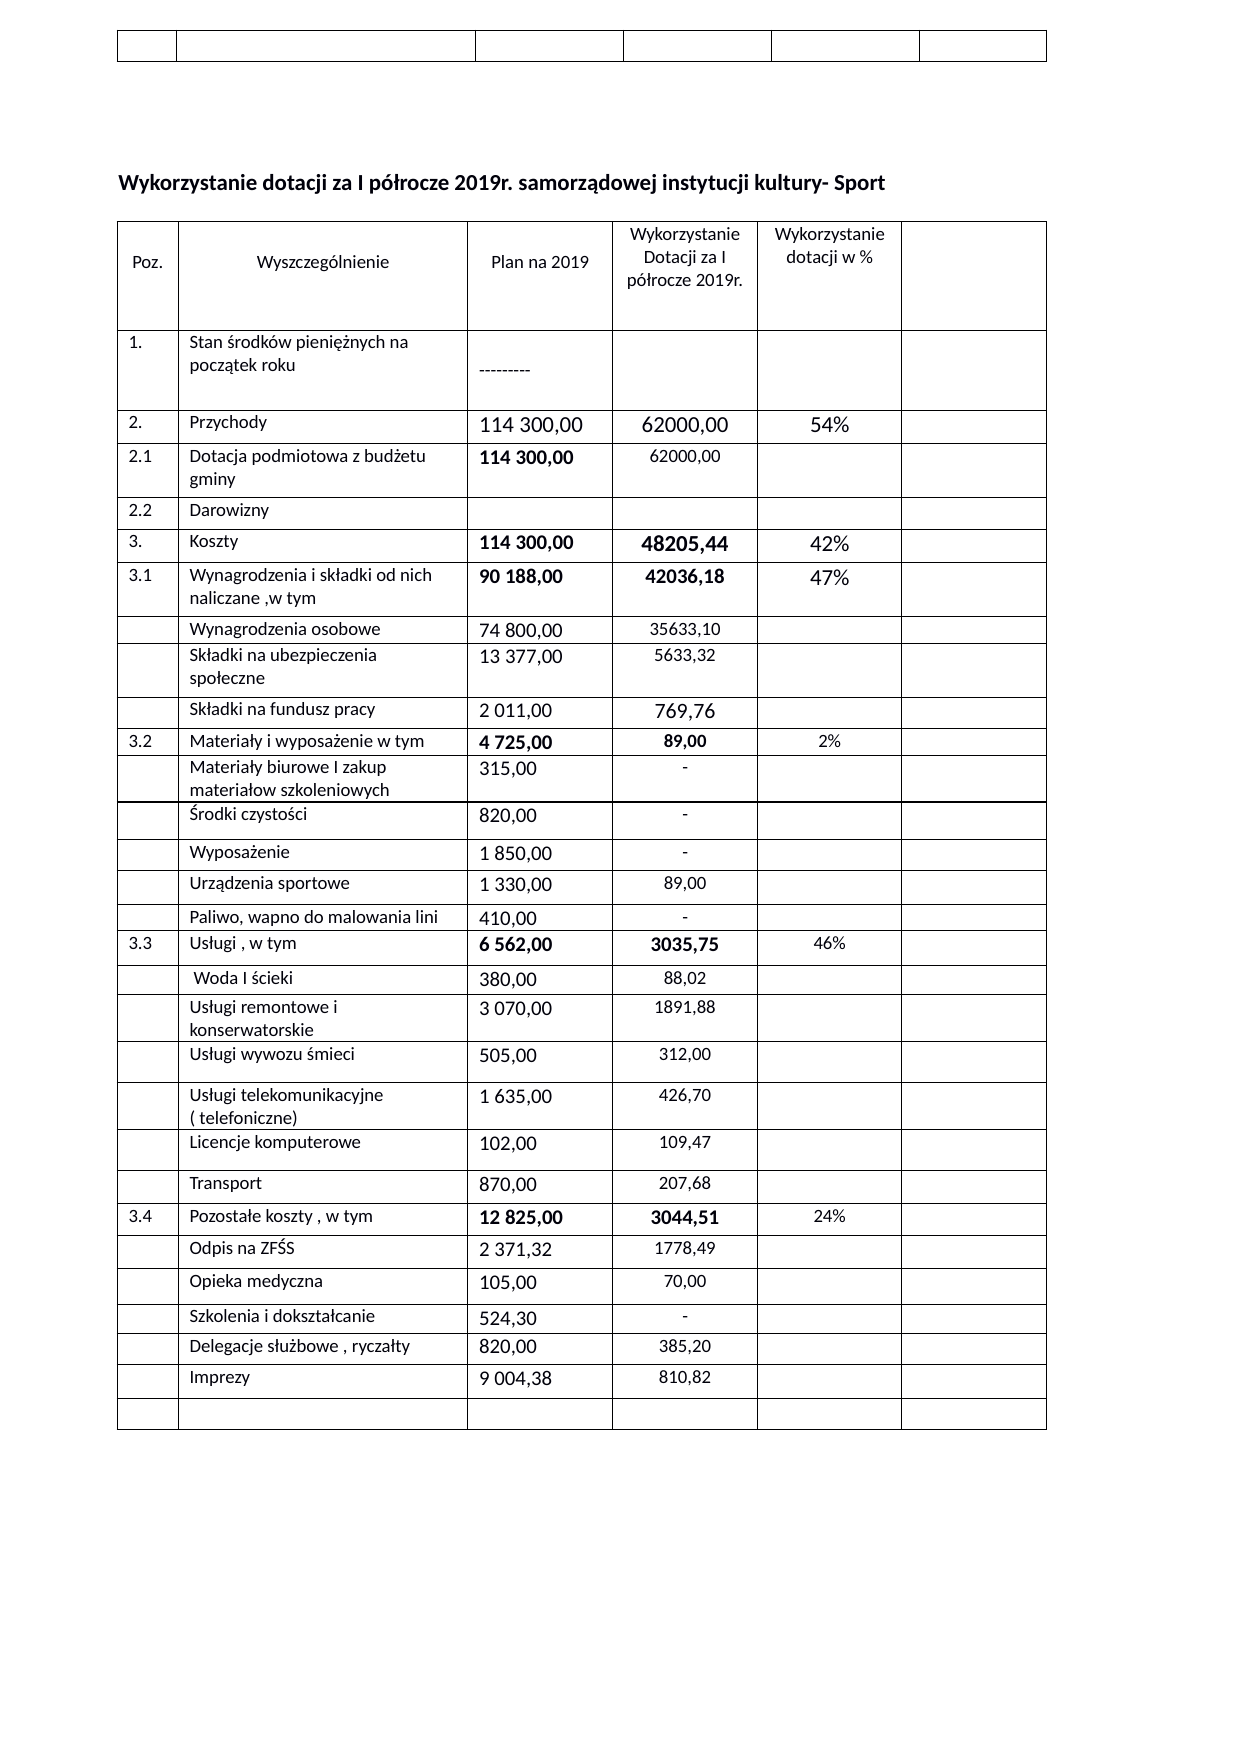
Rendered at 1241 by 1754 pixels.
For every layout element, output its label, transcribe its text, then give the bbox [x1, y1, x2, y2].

table_cell 1 850,00 [468, 840, 612, 870]
table_cell 1 330,00 [468, 871, 612, 904]
table_cell 3.4 [118, 1204, 178, 1235]
table_cell [758, 966, 901, 994]
table_cell 90 188,00 [468, 563, 612, 616]
table_cell [118, 1042, 178, 1082]
table_cell [758, 756, 901, 801]
table_cell 89,00 [613, 729, 757, 754]
table_header [902, 222, 1046, 329]
table_cell 524,30 [468, 1305, 612, 1333]
table_cell [758, 995, 901, 1041]
table_cell 3044,51 [613, 1204, 757, 1235]
table_cell - [613, 803, 757, 839]
table_cell Pozostałe koszty , w tym [179, 1204, 467, 1235]
table_cell - [613, 1305, 757, 1333]
table_cell [902, 563, 1046, 616]
table_header Wykorzystanie dotacji w % [758, 222, 901, 329]
table_cell [902, 803, 1046, 839]
table_cell [758, 1334, 901, 1364]
table_cell 3.3 [118, 931, 178, 965]
table_cell Imprezy [179, 1365, 467, 1398]
table_cell 9 004,38 [468, 1365, 612, 1398]
table_cell [758, 1399, 901, 1429]
table_cell [468, 498, 612, 528]
table_cell [758, 644, 901, 697]
table_cell [758, 905, 901, 930]
table_cell [902, 698, 1046, 728]
table_cell 105,00 [468, 1269, 612, 1304]
table_cell 312,00 [613, 1042, 757, 1082]
table_cell Materiały i wyposażenie w tym [179, 729, 467, 754]
table_cell 2 371,32 [468, 1236, 612, 1268]
table_cell [118, 644, 178, 697]
table_cell 109,47 [613, 1130, 757, 1170]
table_cell 74 800,00 [468, 617, 612, 642]
table_cell [772, 31, 919, 61]
table_cell [902, 1042, 1046, 1082]
table_cell 1. [118, 331, 178, 409]
table_cell [758, 1130, 901, 1170]
table_cell 2.1 [118, 444, 178, 497]
table_cell 870,00 [468, 1171, 612, 1203]
table_cell [902, 931, 1046, 965]
table_cell 2. [118, 411, 178, 443]
table_cell [902, 905, 1046, 930]
table_cell Wynagrodzenia i składki od nich naliczane ,w tym [179, 563, 467, 616]
table_cell [613, 1399, 757, 1429]
table_cell [902, 530, 1046, 562]
table_cell [902, 1130, 1046, 1170]
table_cell Materiały biurowe I zakup materiałow szkoleniowych [179, 756, 467, 801]
table_cell [902, 617, 1046, 642]
table_cell [118, 1305, 178, 1333]
table_cell [902, 498, 1046, 528]
table_cell 820,00 [468, 803, 612, 839]
table_cell [902, 1365, 1046, 1398]
table_cell [118, 871, 178, 904]
table_cell [758, 498, 901, 528]
table_cell 3 070,00 [468, 995, 612, 1041]
table_cell Opieka medyczna [179, 1269, 467, 1304]
table_cell [118, 1236, 178, 1268]
table_cell 769,76 [613, 698, 757, 728]
table_cell [118, 1083, 178, 1129]
table_cell [902, 1269, 1046, 1304]
table_cell 24% [758, 1204, 901, 1235]
table_cell Paliwo, wapno do malowania lini [179, 905, 467, 930]
table_cell [758, 871, 901, 904]
table_cell [758, 331, 901, 409]
table_cell [118, 1334, 178, 1364]
table_cell [920, 31, 1046, 61]
table_cell [758, 698, 901, 728]
table_cell 207,68 [613, 1171, 757, 1203]
table_cell Szkolenia i dokształcanie [179, 1305, 467, 1333]
table_cell Usługi telekomunikacyjne ( telefoniczne) [179, 1083, 467, 1129]
table_cell 88,02 [613, 966, 757, 994]
table_cell [758, 1305, 901, 1333]
table_cell [758, 1171, 901, 1203]
table_cell [118, 1130, 178, 1170]
table_cell [118, 1399, 178, 1429]
table_cell [758, 1042, 901, 1082]
table_cell [613, 498, 757, 528]
table_cell 505,00 [468, 1042, 612, 1082]
table_cell [118, 1365, 178, 1398]
table_cell 42% [758, 530, 901, 562]
table_cell 1891,88 [613, 995, 757, 1041]
table_cell 810,82 [613, 1365, 757, 1398]
table_cell 3.2 [118, 729, 178, 754]
table_cell Urządzenia sportowe [179, 871, 467, 904]
table_cell [902, 1399, 1046, 1429]
table_cell [902, 840, 1046, 870]
table_cell [902, 1083, 1046, 1129]
table_cell 70,00 [613, 1269, 757, 1304]
table_cell Delegacje służbowe , ryczałty [179, 1334, 467, 1364]
table_header Wykorzystanie Dotacji za I półrocze 2019r. [613, 222, 757, 329]
table_cell [758, 803, 901, 839]
table_cell [118, 995, 178, 1041]
table_cell [118, 966, 178, 994]
text Wykorzystanie dotacji za I półrocze 2019r. samorządowej instytucji kultury- Sport [118, 168, 1122, 196]
table_cell - [613, 756, 757, 801]
table_cell Transport [179, 1171, 467, 1203]
table_cell [468, 1399, 612, 1429]
table_cell Przychody [179, 411, 467, 443]
table_cell Odpis na ZFŚS [179, 1236, 467, 1268]
table_cell Dotacja podmiotowa z budżetu gminy [179, 444, 467, 497]
table_cell 114 300,00 [468, 411, 612, 443]
table_cell [902, 444, 1046, 497]
table_cell [476, 31, 623, 61]
table_cell Licencje komputerowe [179, 1130, 467, 1170]
table_cell 46% [758, 931, 901, 965]
table_cell [758, 617, 901, 642]
table_cell [758, 1083, 901, 1129]
table_cell [758, 840, 901, 870]
table_cell 42036,18 [613, 563, 757, 616]
table_cell 6 562,00 [468, 931, 612, 965]
table_cell Wynagrodzenia osobowe [179, 617, 467, 642]
table_cell 2.2 [118, 498, 178, 528]
table_cell 62000,00 [613, 444, 757, 497]
table_cell [902, 995, 1046, 1041]
table_cell [902, 1171, 1046, 1203]
table_cell 89,00 [613, 871, 757, 904]
table_cell [624, 31, 771, 61]
table_cell 315,00 [468, 756, 612, 801]
table_cell [758, 1236, 901, 1268]
table_cell --------- [468, 331, 612, 409]
table_cell 5633,32 [613, 644, 757, 697]
table_cell [118, 803, 178, 839]
table_cell Woda I ścieki [179, 966, 467, 994]
table_cell 102,00 [468, 1130, 612, 1170]
table_cell [902, 411, 1046, 443]
table_cell Składki na ubezpieczenia społeczne [179, 644, 467, 697]
table_cell Środki czystości [179, 803, 467, 839]
table_cell - [613, 840, 757, 870]
table_cell 3. [118, 530, 178, 562]
table_header Plan na 2019 [468, 222, 612, 329]
table_cell 426,70 [613, 1083, 757, 1129]
table_cell 820,00 [468, 1334, 612, 1364]
table_cell [902, 1334, 1046, 1364]
table_cell 114 300,00 [468, 444, 612, 497]
table_cell 380,00 [468, 966, 612, 994]
table_cell [902, 1236, 1046, 1268]
table_cell [902, 644, 1046, 697]
table_cell [902, 871, 1046, 904]
table_cell [177, 31, 475, 61]
table_cell 3.1 [118, 563, 178, 616]
table_cell 410,00 [468, 905, 612, 930]
table_cell 1778,49 [613, 1236, 757, 1268]
table_cell [118, 756, 178, 801]
table_cell [758, 1269, 901, 1304]
table_header Wyszczególnienie [179, 222, 467, 329]
table_cell 35633,10 [613, 617, 757, 642]
table_cell 4 725,00 [468, 729, 612, 754]
table_cell 54% [758, 411, 901, 443]
table_cell [758, 1365, 901, 1398]
table_cell [118, 1269, 178, 1304]
table_cell [118, 1171, 178, 1203]
table_cell [613, 331, 757, 409]
table_cell 12 825,00 [468, 1204, 612, 1235]
table_cell [902, 331, 1046, 409]
table_cell [118, 617, 178, 642]
table_cell 13 377,00 [468, 644, 612, 697]
table_cell - [613, 905, 757, 930]
table_cell [118, 31, 176, 61]
table_cell Usługi remontowe i konserwatorskie [179, 995, 467, 1041]
table_cell 47% [758, 563, 901, 616]
table_cell 114 300,00 [468, 530, 612, 562]
table_cell 48205,44 [613, 530, 757, 562]
table_cell 62000,00 [613, 411, 757, 443]
table_cell 3035,75 [613, 931, 757, 965]
table_cell [118, 840, 178, 870]
table_cell 385,20 [613, 1334, 757, 1364]
table_cell 2% [758, 729, 901, 754]
table_cell [902, 756, 1046, 801]
table_cell Składki na fundusz pracy [179, 698, 467, 728]
table_cell 2 011,00 [468, 698, 612, 728]
table_cell [902, 729, 1046, 754]
table_header Poz. [118, 222, 178, 329]
table_cell Usługi wywozu śmieci [179, 1042, 467, 1082]
table_cell [902, 1204, 1046, 1235]
table_cell [902, 966, 1046, 994]
table_cell [118, 698, 178, 728]
table_cell Usługi , w tym [179, 931, 467, 965]
table_cell [758, 444, 901, 497]
table_cell 1 635,00 [468, 1083, 612, 1129]
table_cell Darowizny [179, 498, 467, 528]
table_cell [902, 1305, 1046, 1333]
table_cell [118, 905, 178, 930]
table_cell Wyposażenie [179, 840, 467, 870]
table_cell Stan środków pieniężnych na początek roku [179, 331, 467, 409]
table_cell Koszty [179, 530, 467, 562]
table_cell [179, 1399, 467, 1429]
